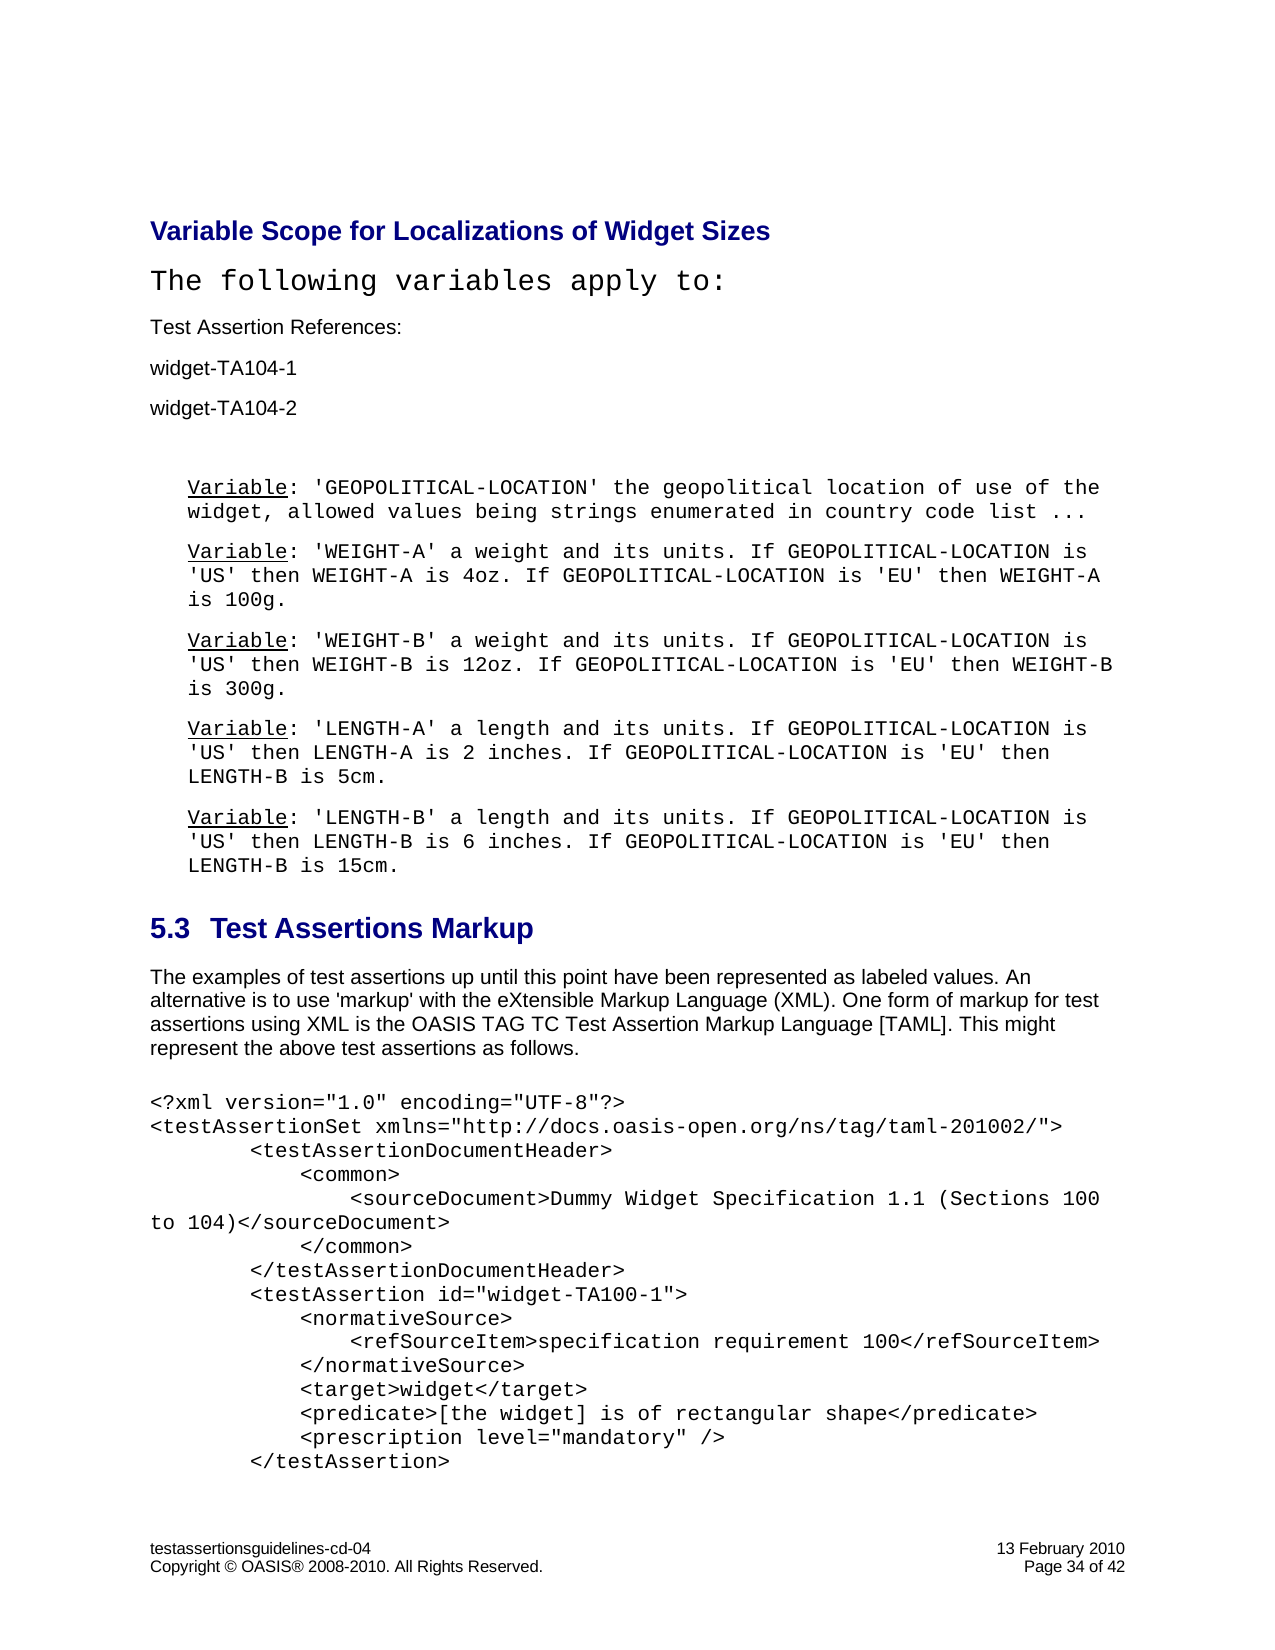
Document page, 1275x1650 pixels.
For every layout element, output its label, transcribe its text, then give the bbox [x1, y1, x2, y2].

text <prescription level="mandatory" /> [150, 1427, 1125, 1451]
text <target>widget</target> [150, 1379, 1125, 1403]
text Variable: 'LENGTH-A' a length and its units. If GEOPOLITICAL-LOCATION is 'US' then LENGTH-A is 2 inches. If GEOPOLITICAL-LOCATION is 'EU' then LENGTH-B is 5cm. [187, 718, 1125, 790]
subtitle Variable Scope for Localizations of Widget Sizes [150, 216, 1125, 246]
text </common> [150, 1236, 1125, 1259]
text <?xml version="1.0" encoding="UTF-8"?> [150, 1092, 1125, 1116]
text Variable: 'WEIGHT-A' a weight and its units. If GEOPOLITICAL-LOCATION is 'US' then WEIGHT-A is 4oz. If GEOPOLITICAL-LOCATION is 'EU' then WEIGHT-A is 100g. [187, 541, 1125, 613]
text <normativeSource> [150, 1307, 1125, 1331]
text Test Assertion References: [150, 316, 1125, 339]
text <common> [150, 1164, 1125, 1188]
text Variable: 'WEIGHT-B' a weight and its units. If GEOPOLITICAL-LOCATION is 'US' then WEIGHT-B is 12oz. If GEOPOLITICAL-LOCATION is 'EU' then WEIGHT-B is 300g. [187, 630, 1125, 702]
text widget-TA104-1 [150, 356, 1125, 379]
text The examples of test assertions up until this point have been represented as labeled values. An alternative is to use 'markup' with the eXtensible Markup Language (XML). One form of markup for test assertions using XML is the OASIS TAG TC Test Assertion Markup Language [TAML]. This might represent the above test assertions as follows. [150, 965, 1125, 1059]
text </testAssertionDocumentHeader> [150, 1259, 1125, 1283]
text widget-TA104-2 [150, 396, 1125, 420]
text Variable: 'GEOPOLITICAL-LOCATION' the geopolitical location of use of the widget, allowed values being strings enumerated in country code list ... [187, 477, 1125, 524]
text </normativeSource> [150, 1355, 1125, 1379]
text The following variables apply to: [150, 267, 1125, 299]
subtitle Test Assertions Markup [150, 912, 1125, 944]
text </testAssertion> [150, 1451, 1125, 1475]
text <testAssertionDocumentHeader> [150, 1140, 1125, 1164]
text <predicate>[the widget] is of rectangular shape</predicate> [150, 1403, 1125, 1427]
text <testAssertion id="widget-TA100-1"> [150, 1283, 1125, 1307]
text <sourceDocument>Dummy Widget Specification 1.1 (Sections 100 to 104)</sourceDocument> [150, 1188, 1125, 1236]
text Variable: 'LENGTH-B' a length and its units. If GEOPOLITICAL-LOCATION is 'US' then LENGTH-B is 6 inches. If GEOPOLITICAL-LOCATION is 'EU' then LENGTH-B is 15cm. [187, 807, 1125, 879]
text <refSourceItem>specification requirement 100</refSourceItem> [150, 1331, 1125, 1355]
text <testAssertionSet xmlns="http://docs.oasis-open.org/ns/tag/taml-201002/"> [150, 1116, 1125, 1140]
